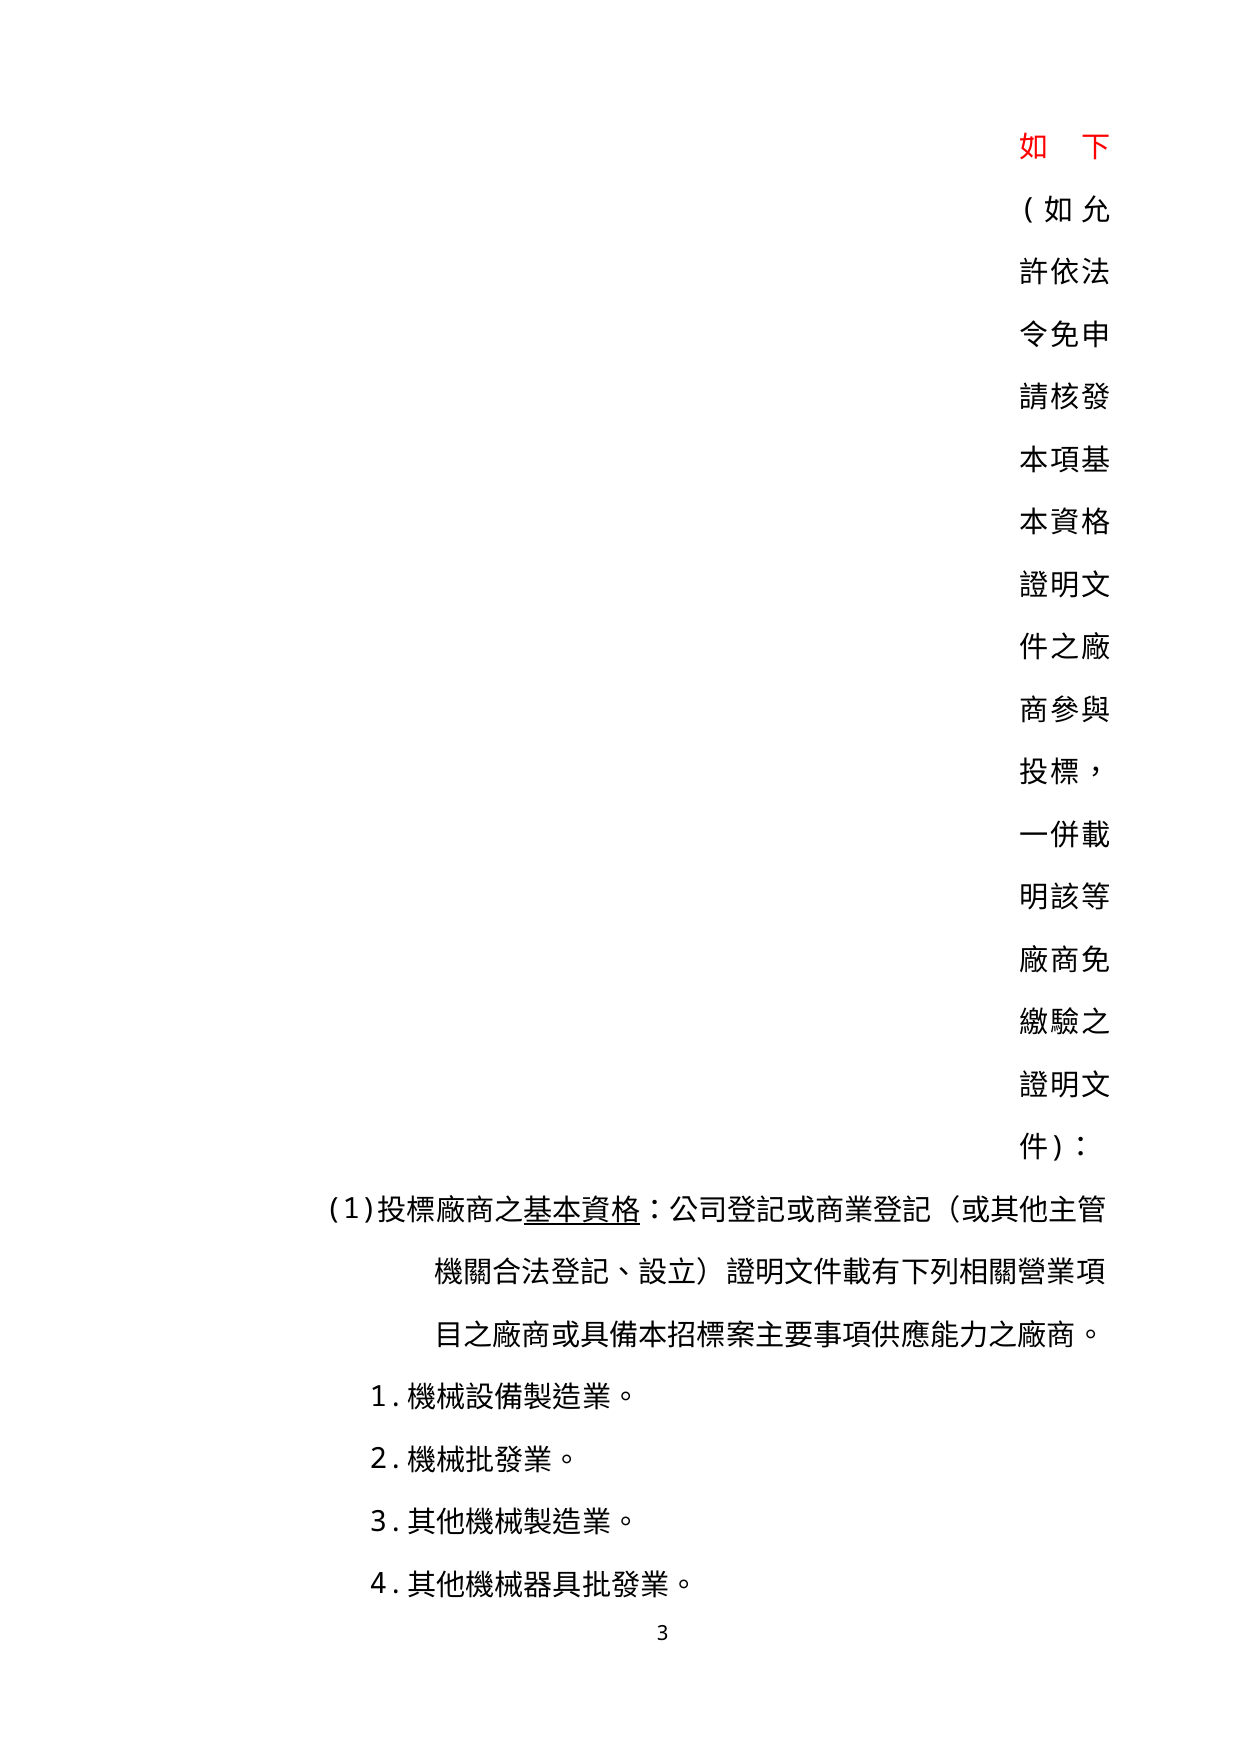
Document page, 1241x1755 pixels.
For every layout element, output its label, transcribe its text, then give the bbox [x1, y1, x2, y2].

list 其他機械器具批發業。 [369, 1541, 1110, 1603]
list 其他機械製造業。 [369, 1478, 1110, 1541]
list 機械批發業。 [369, 1416, 1110, 1478]
list 投標廠商之基本資格：公司登記或商業登記（或其他主管機關合法登記、設立）證明文件載有下列相關營業項目之廠商或具備本招標案主要事項供應能力之廠商。 [325, 1166, 1110, 1353]
list 如下(如允許依法令免申請核發本項基本資格證明文件之廠商參與投標，一併載明該等廠商免繳驗之證明文件)： [842, 103, 1110, 1166]
list 機械設備製造業。 [369, 1353, 1110, 1416]
